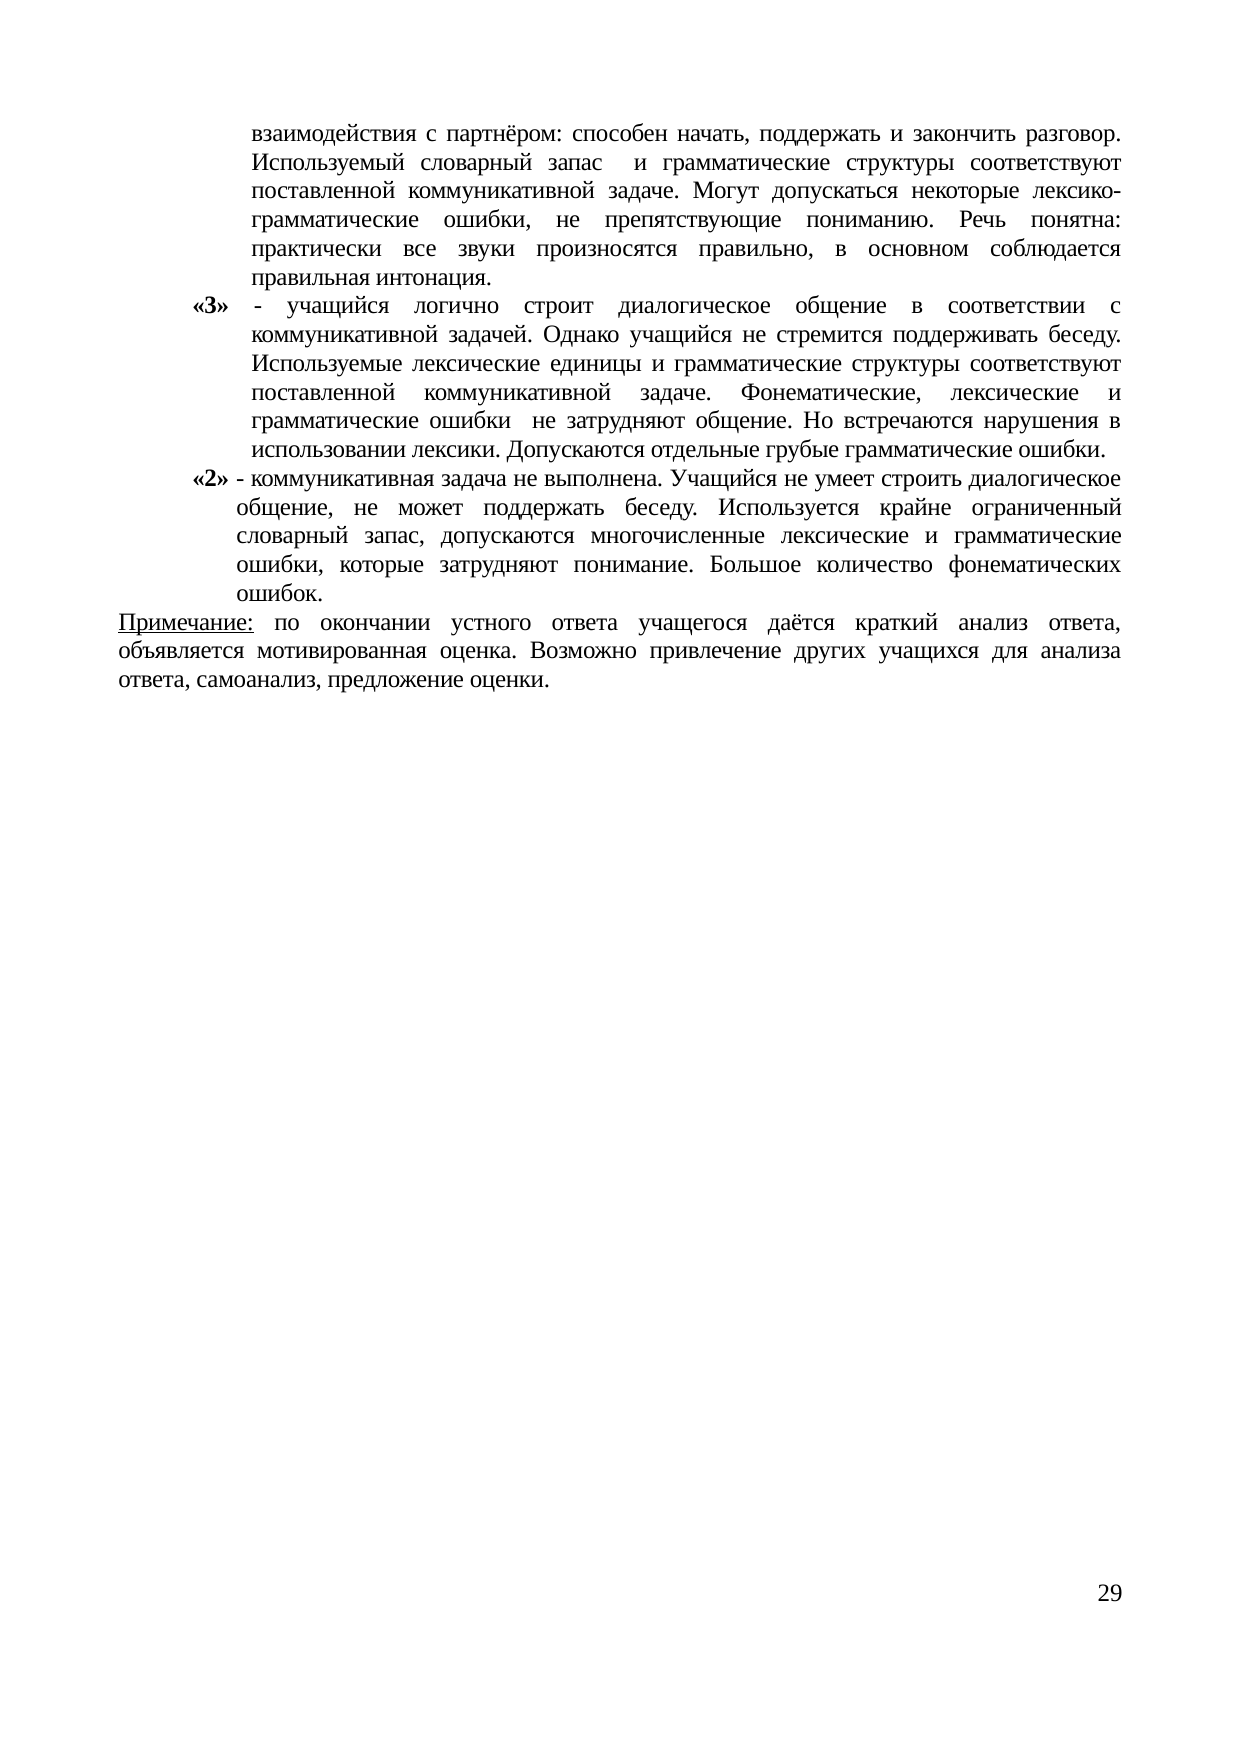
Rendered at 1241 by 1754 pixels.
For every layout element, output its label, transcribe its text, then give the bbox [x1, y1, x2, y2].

text «3» - учащийся логично строит диалогическое общение в соответствии с коммуникативной задачей. Однако учащийся не стремится поддерживать беседу. Используемые лексические единицы и грамматические структуры соответствуют поставленной коммуникативной задаче. Фонематические, лексические и грамматические ошибки не затрудняют общение. Но встречаются нарушения в использовании лексики. Допускаются отдельные грубые грамматические ошибки. [192, 291, 1122, 463]
text Примечание: по окончании устного ответа учащегося даётся краткий анализ ответа, объявляется мотивированная оценка. Возможно привлечение других учащихся для анализа ответа, самоанализ, предложение оценки. [118, 607, 1122, 693]
text взаимодействия с партнёром: способен начать, поддержать и закончить разговор. Используемый словарный запас и грамматические структуры соответствуют поставленной коммуникативной задаче. Могут допускаться некоторые лексико-грамматические ошибки, не препятствующие пониманию. Речь понятна: практически все звуки произносятся правильно, в основном соблюдается правильная интонация. [192, 118, 1122, 291]
text «2» - коммуникативная задача не выполнена. Учащийся не умеет строить диалогическое общение, не может поддержать беседу. Используется крайне ограниченный словарный запас, допускаются многочисленные лексические и грамматические ошибки, которые затрудняют понимание. Большое количество фонематических ошибок. [192, 463, 1122, 607]
